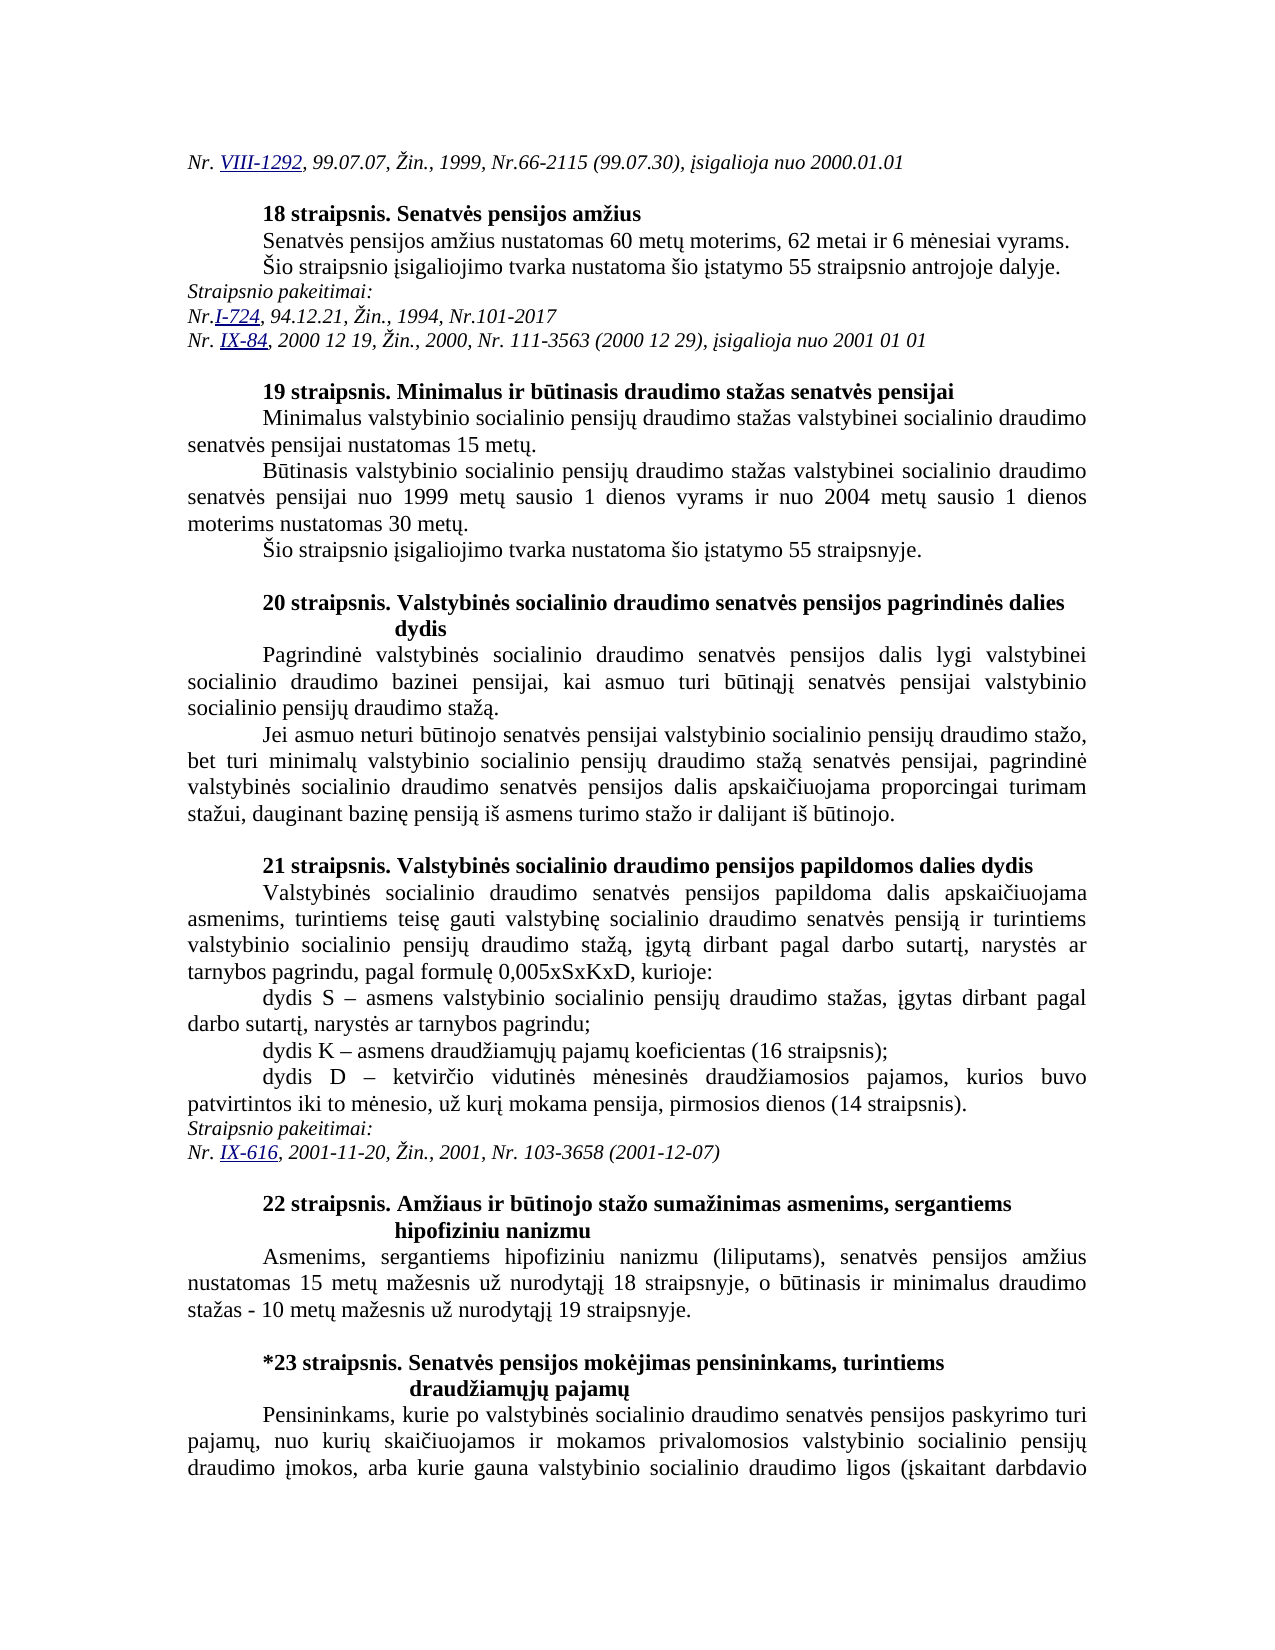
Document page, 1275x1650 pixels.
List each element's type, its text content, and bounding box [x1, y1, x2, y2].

text 18 straipsnis. Senatvės pensijos amžius [187, 200, 1088, 227]
text Nr. IX-84, 2000 12 19, Žin., 2000, Nr. 111-3563 (2000 12 29), įsigalioja nuo 2001 01 01 [187, 328, 1088, 352]
text Valstybinės socialinio draudimo senatvės pensijos papildoma dalis apskaičiuojama asmenims, turintiems teisę gauti valstybinę socialinio draudimo senatvės pensiją ir turintiems valstybinio socialinio pensijų draudimo stažą, įgytą dirbant pagal darbo sutartį, narystės ar tarnybos pagrindu, pagal formulę 0,005xSxKxD, kurioje: [187, 879, 1088, 984]
text Straipsnio pakeitimai: [187, 1116, 1088, 1140]
text Nr. VIII-1292, 99.07.07, Žin., 1999, Nr.66-2115 (99.07.30), įsigalioja nuo 2000.01.01 [187, 150, 1088, 174]
text Minimalus valstybinio socialinio pensijų draudimo stažas valstybinei socialinio draudimo senatvės pensijai nustatomas 15 metų. [187, 404, 1088, 457]
text hipofiziniu nanizmu [187, 1217, 1088, 1243]
text dydis [187, 615, 1088, 642]
text Nr.I-724, 94.12.21, Žin., 1994, Nr.101-2017 [187, 303, 1088, 328]
text Būtinasis valstybinio socialinio pensijų draudimo stažas valstybinei socialinio draudimo senatvės pensijai nuo 1999 metų sausio 1 dienos vyrams ir nuo 2004 metų sausio 1 dienos moterims nustatomas 30 metų. [187, 457, 1088, 536]
text Pensininkams, kurie po valstybinės socialinio draudimo senatvės pensijos paskyrimo turi pajamų, nuo kurių skaičiuojamos ir mokamos privalomosios valstybinio socialinio pensijų draudimo įmokos, arba kurie gauna valstybinio socialinio draudimo ligos (įskaitant darbdavio [187, 1401, 1088, 1480]
text dydis S – asmens valstybinio socialinio pensijų draudimo stažas, įgytas dirbant pagal darbo sutartį, narystės ar tarnybos pagrindu; [187, 984, 1088, 1037]
text draudžiamųjų pajamų [409, 1375, 1088, 1401]
text Asmenims, sergantiems hipofiziniu nanizmu (liliputams), senatvės pensijos amžius nustatomas 15 metų mažesnis už nurodytąjį 18 straipsnyje, o būtinasis ir minimalus draudimo stažas - 10 metų mažesnis už nurodytąjį 19 straipsnyje. [187, 1243, 1088, 1322]
text Pagrindinė valstybinės socialinio draudimo senatvės pensijos dalis lygi valstybinei socialinio draudimo bazinei pensijai, kai asmuo turi būtinąjį senatvės pensijai valstybinio socialinio pensijų draudimo stažą. [187, 642, 1088, 721]
text dydis D – ketvirčio vidutinės mėnesinės draudžiamosios pajamos, kurios buvo patvirtintos iki to mėnesio, už kurį mokama pensija, pirmosios dienos (14 straipsnis). [187, 1063, 1088, 1116]
text 19 straipsnis. Minimalus ir būtinasis draudimo stažas senatvės pensijai [187, 378, 1088, 404]
text Šio straipsnio įsigaliojimo tvarka nustatoma šio įstatymo 55 straipsnyje. [187, 536, 1088, 562]
text Senatvės pensijos amžius nustatomas 60 metų moterims, 62 metai ir 6 mėnesiai vyrams. [187, 227, 1088, 253]
text dydis K – asmens draudžiamųjų pajamų koeficientas (16 straipsnis); [187, 1037, 1088, 1063]
text Straipsnio pakeitimai: [187, 279, 1088, 303]
text Šio straipsnio įsigaliojimo tvarka nustatoma šio įstatymo 55 straipsnio antrojoje dalyje. [187, 253, 1088, 279]
text 21 straipsnis. Valstybinės socialinio draudimo pensijos papildomos dalies dydis [262, 852, 1088, 879]
text Jei asmuo neturi būtinojo senatvės pensijai valstybinio socialinio pensijų draudimo stažo, bet turi minimalų valstybinio socialinio pensijų draudimo stažą senatvės pensijai, pagrindinė valstybinės socialinio draudimo senatvės pensijos dalis apskaičiuojama proporcingai turimam stažui, dauginant bazinę pensiją iš asmens turimo stažo ir dalijant iš būtinojo. [187, 721, 1088, 826]
text *23 straipsnis. Senatvės pensijos mokėjimas pensininkams, turintiems [262, 1348, 1088, 1375]
text Nr. IX-616, 2001-11-20, Žin., 2001, Nr. 103-3658 (2001-12-07) [187, 1140, 1088, 1164]
text 22 straipsnis. Amžiaus ir būtinojo stažo sumažinimas asmenims, sergantiems [187, 1190, 1088, 1217]
text 20 straipsnis. Valstybinės socialinio draudimo senatvės pensijos pagrindinės dalies [187, 589, 1088, 615]
